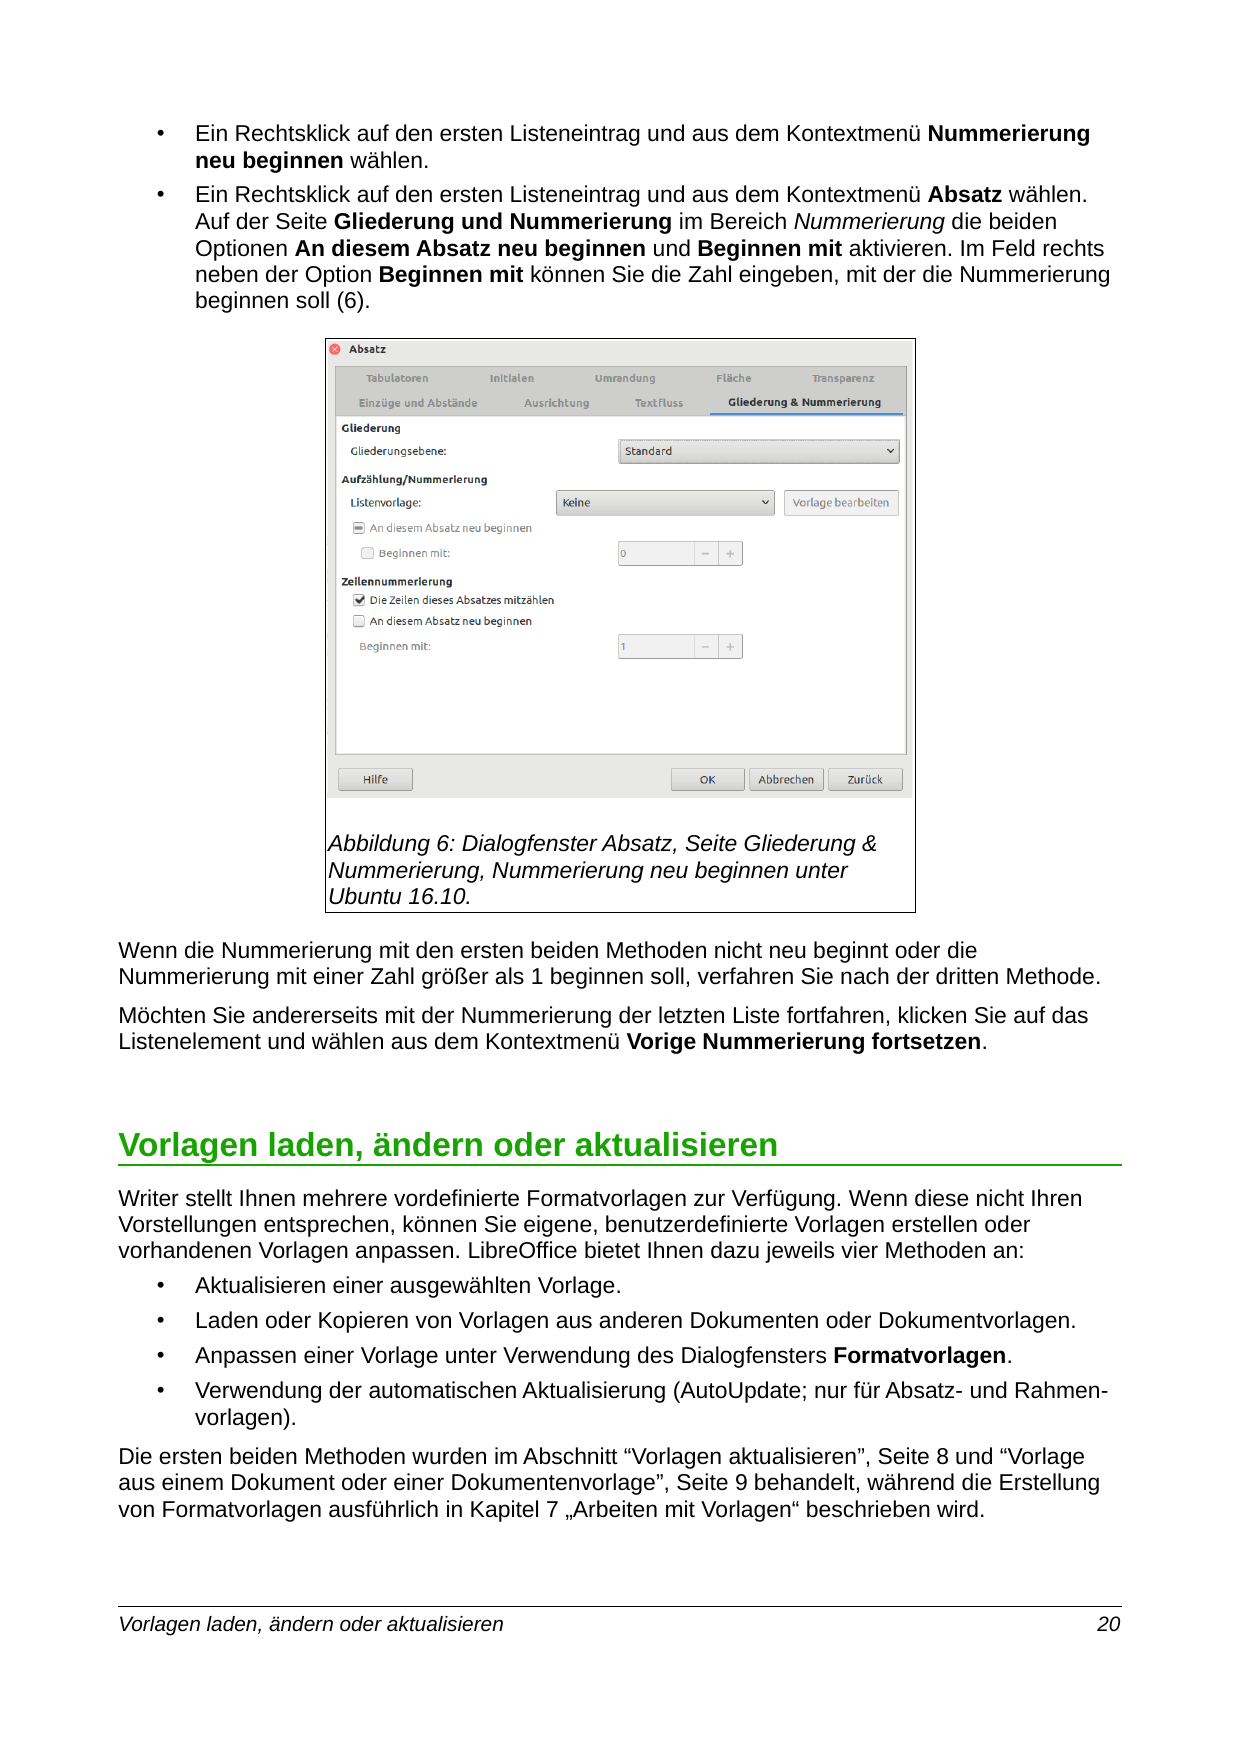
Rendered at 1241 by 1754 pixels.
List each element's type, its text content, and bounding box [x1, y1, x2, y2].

list Writer stellt Ihnen mehrere vordefinierte Formatvorlagen zur Verfügung. Wenn diese nicht Ihren Vorstellungen entsprechen, können Sie eigene, benutzerdefinierte Vorlagen erstellen oder vorhandenen Vorlagen anpassen. LibreOffice bietet Ihnen dazu jeweils vier Methoden an: [118, 1185, 1122, 1264]
subtitle Vorlagen laden, ändern oder aktualisieren [118, 1125, 1122, 1164]
list Laden oder Kopieren von Vorlagen aus anderen Dokumenten oder Dokumentvorlagen. [156, 1305, 1122, 1334]
list Ein Rechtsklick auf den ersten Listeneintrag und aus dem Kontextmenü Nummerierung neu beginnen wählen. [156, 118, 1122, 173]
text Wenn die Nummerierung mit den ersten beiden Methoden nicht neu beginnt oder die Nummerierung mit einer Zahl größer als 1 beginnen soll, verfahren Sie nach der dritten Methode. [118, 937, 1122, 989]
text Abbildung 6: Dialogfenster Absatz, Seite Gliederung & Nummerierung, Nummerierung neu beginnen unter Ubuntu 16.10. [328, 830, 912, 909]
picture [327, 341, 913, 798]
list Ein Rechtsklick auf den ersten Listeneintrag und aus dem Kontextmenü Absatz wählen. Auf der Seite Gliederung und Nummerierung im Bereich Nummerierung die beiden Optionen An diesem Absatz neu beginnen und Beginnen mit aktivieren. Im Feld rechts neben der Option Beginnen mit können Sie die Zahl eingeben, mit der die Nummerierung beginnen soll (Abbildung 6). [156, 179, 1122, 314]
list Anpassen einer Vorlage unter Verwendung des Dialogfensters Formatvorlagen. [156, 1340, 1122, 1369]
text Die ersten beiden Methoden wurden im Abschnitt “Vorlagen aktualisieren”, Seite 8 und “Vorlage aus einem Dokument oder einer Dokumentenvorlage”, Seite 9 behandelt, während die Erstellung von Formatvorlagen ausführlich in Kapitel 7 „Arbeiten mit Vorlagen“ beschrieben wird. [118, 1443, 1122, 1522]
text Möchten Sie andererseits mit der Nummerierung der letzten Liste fortfahren, klicken Sie auf das Listenelement und wählen aus dem Kontextmenü Vorige Nummerierung fortsetzen. [118, 1002, 1122, 1055]
list Verwendung der automatischen Aktualisierung (AutoUpdate; nur für Absatz- und Rahmen­vorlagen). [156, 1375, 1122, 1430]
list Aktualisieren einer ausgewählten Vorlage. [156, 1270, 1122, 1299]
